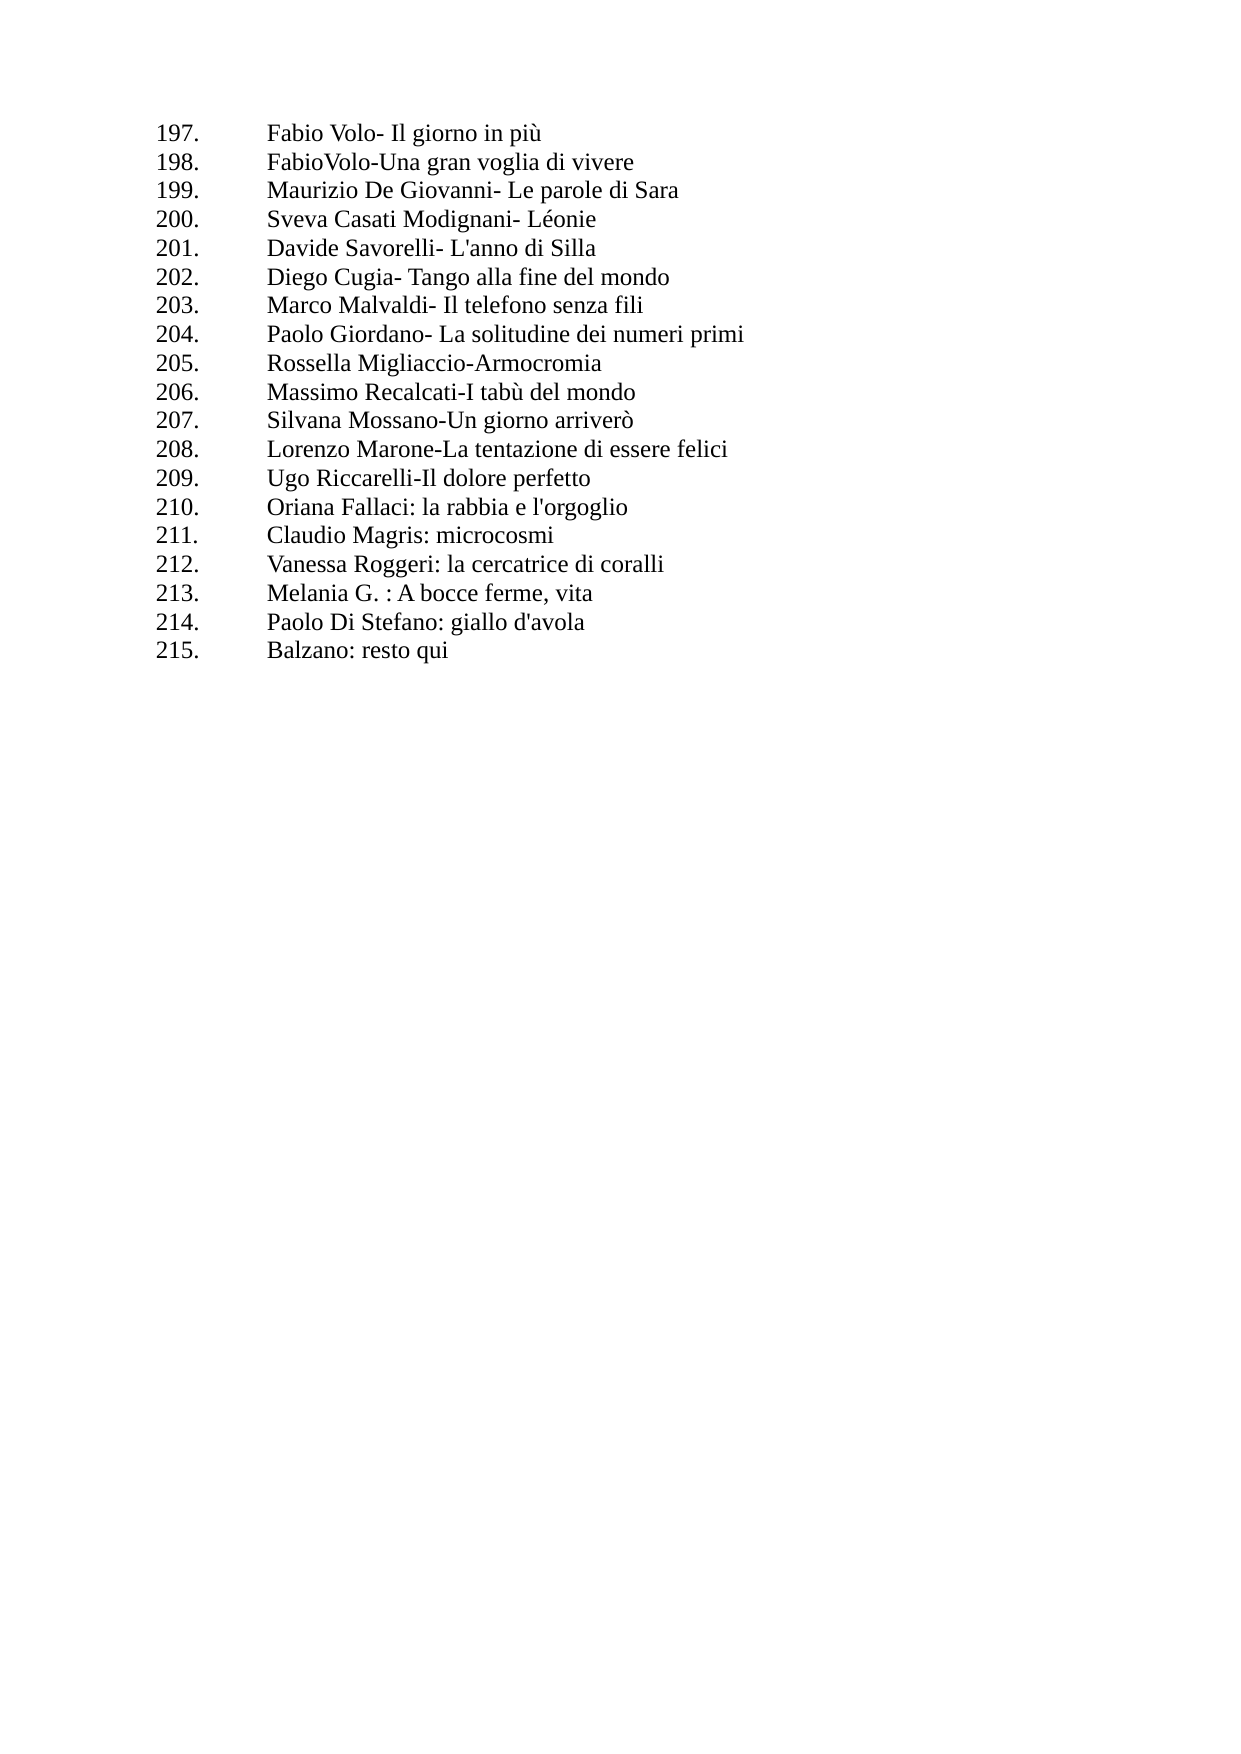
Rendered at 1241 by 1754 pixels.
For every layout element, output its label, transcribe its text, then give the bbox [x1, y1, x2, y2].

list FabioVolo-Una gran voglia di vivere [156, 147, 1122, 176]
list Silvana Mossano-Un giorno arriverò [156, 406, 1122, 434]
list Balzano: resto qui [156, 636, 1122, 664]
list Ugo Riccarelli-Il dolore perfetto [156, 463, 1122, 492]
list Paolo Giordano- La solitudine dei numeri primi [156, 319, 1122, 348]
list Marco Malvaldi- Il telefono senza fili [156, 291, 1122, 319]
list Sveva Casati Modignani- Léonie [156, 204, 1122, 233]
list Claudio Magris: microcosmi [156, 521, 1122, 549]
list Maurizio De Giovanni- Le parole di Sara [156, 176, 1122, 204]
list Massimo Recalcati-I tabù del mondo [156, 377, 1122, 406]
list Oriana Fallaci: la rabbia e l'orgoglio [156, 492, 1122, 521]
list Davide Savorelli- L'anno di Silla [156, 233, 1122, 262]
list Melania G. : A bocce ferme, vita [156, 578, 1122, 607]
list Vanessa Roggeri: la cercatrice di coralli [156, 549, 1122, 578]
list Paolo Di Stefano: giallo d'avola [156, 607, 1122, 636]
list Diego Cugia- Tango alla fine del mondo [156, 262, 1122, 291]
list Rossella Migliaccio-Armocromia [156, 348, 1122, 377]
list Lorenzo Marone-La tentazione di essere felici [156, 434, 1122, 463]
list Fabio Volo- Il giorno in più [156, 118, 1122, 147]
